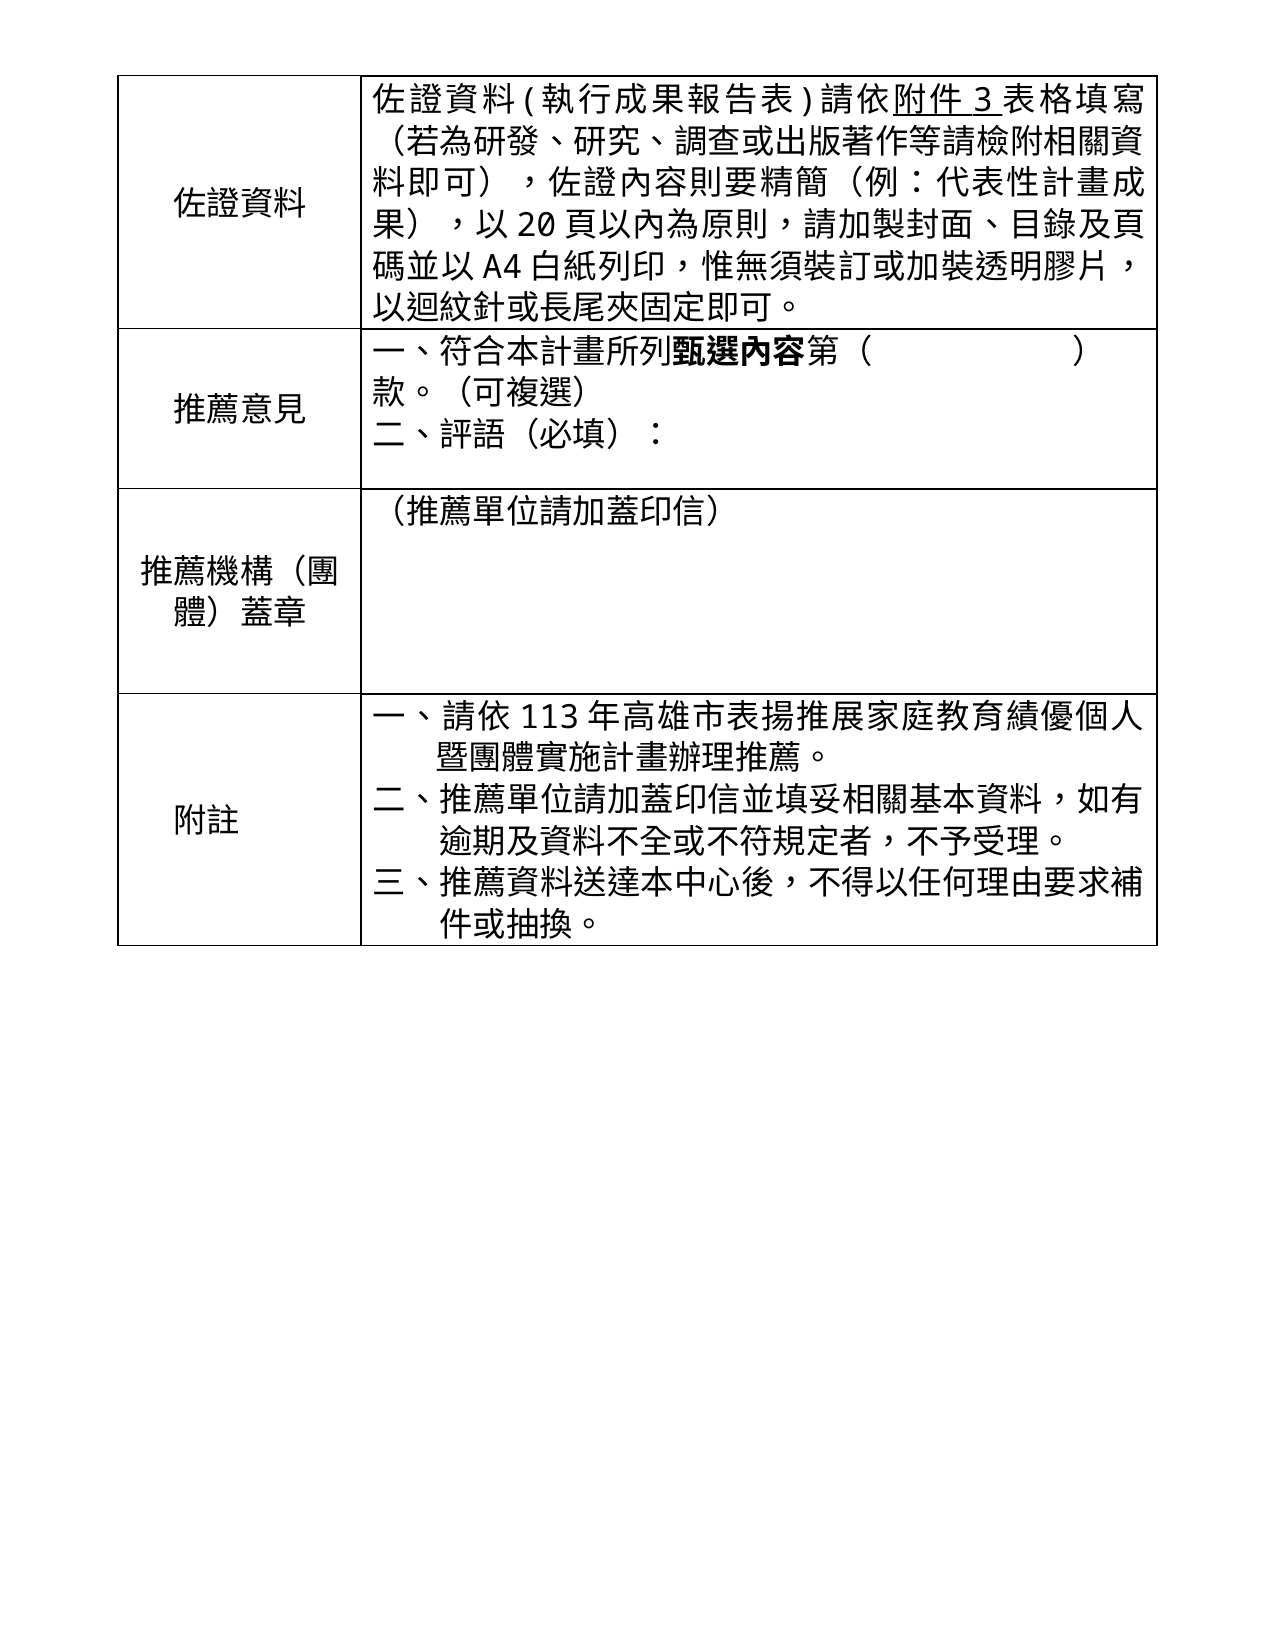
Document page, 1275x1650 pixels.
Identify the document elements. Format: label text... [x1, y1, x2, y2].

table_cell 推薦意見 [119, 329, 360, 488]
table_cell （推薦單位請加蓋印信） [362, 490, 1156, 693]
table_cell 附註 [119, 694, 360, 945]
table_cell 推薦機構（團體）蓋章 [119, 489, 360, 693]
table_cell 一、請依113年高雄市表揚推展家庭教育績優個人暨團體實施計畫辦理推薦。 二、推薦單位請加蓋印信並填妥相關基本資料，如有逾期及資料不全或不符規定者，不予受理。 三、推薦資料送達本中心後，不得以任何理由要求補件或抽換。 [362, 695, 1156, 945]
table_cell 佐證資料 [119, 76, 360, 328]
table_cell 佐證資料(執行成果報告表)請依附件3表格填寫（若為研發、研究、調查或出版著作等請檢附相關資料即可），佐證內容則要精簡（例：代表性計畫成果），以20頁以內為原則，請加製封面、目錄及頁碼並以A4白紙列印，惟無須裝訂或加裝透明膠片，以迴紋針或長尾夾固定即可。 [362, 77, 1156, 328]
table_cell 一、符合本計畫所列甄選內容第（ ）款。（可複選） 二、評語（必填）： [362, 330, 1156, 488]
